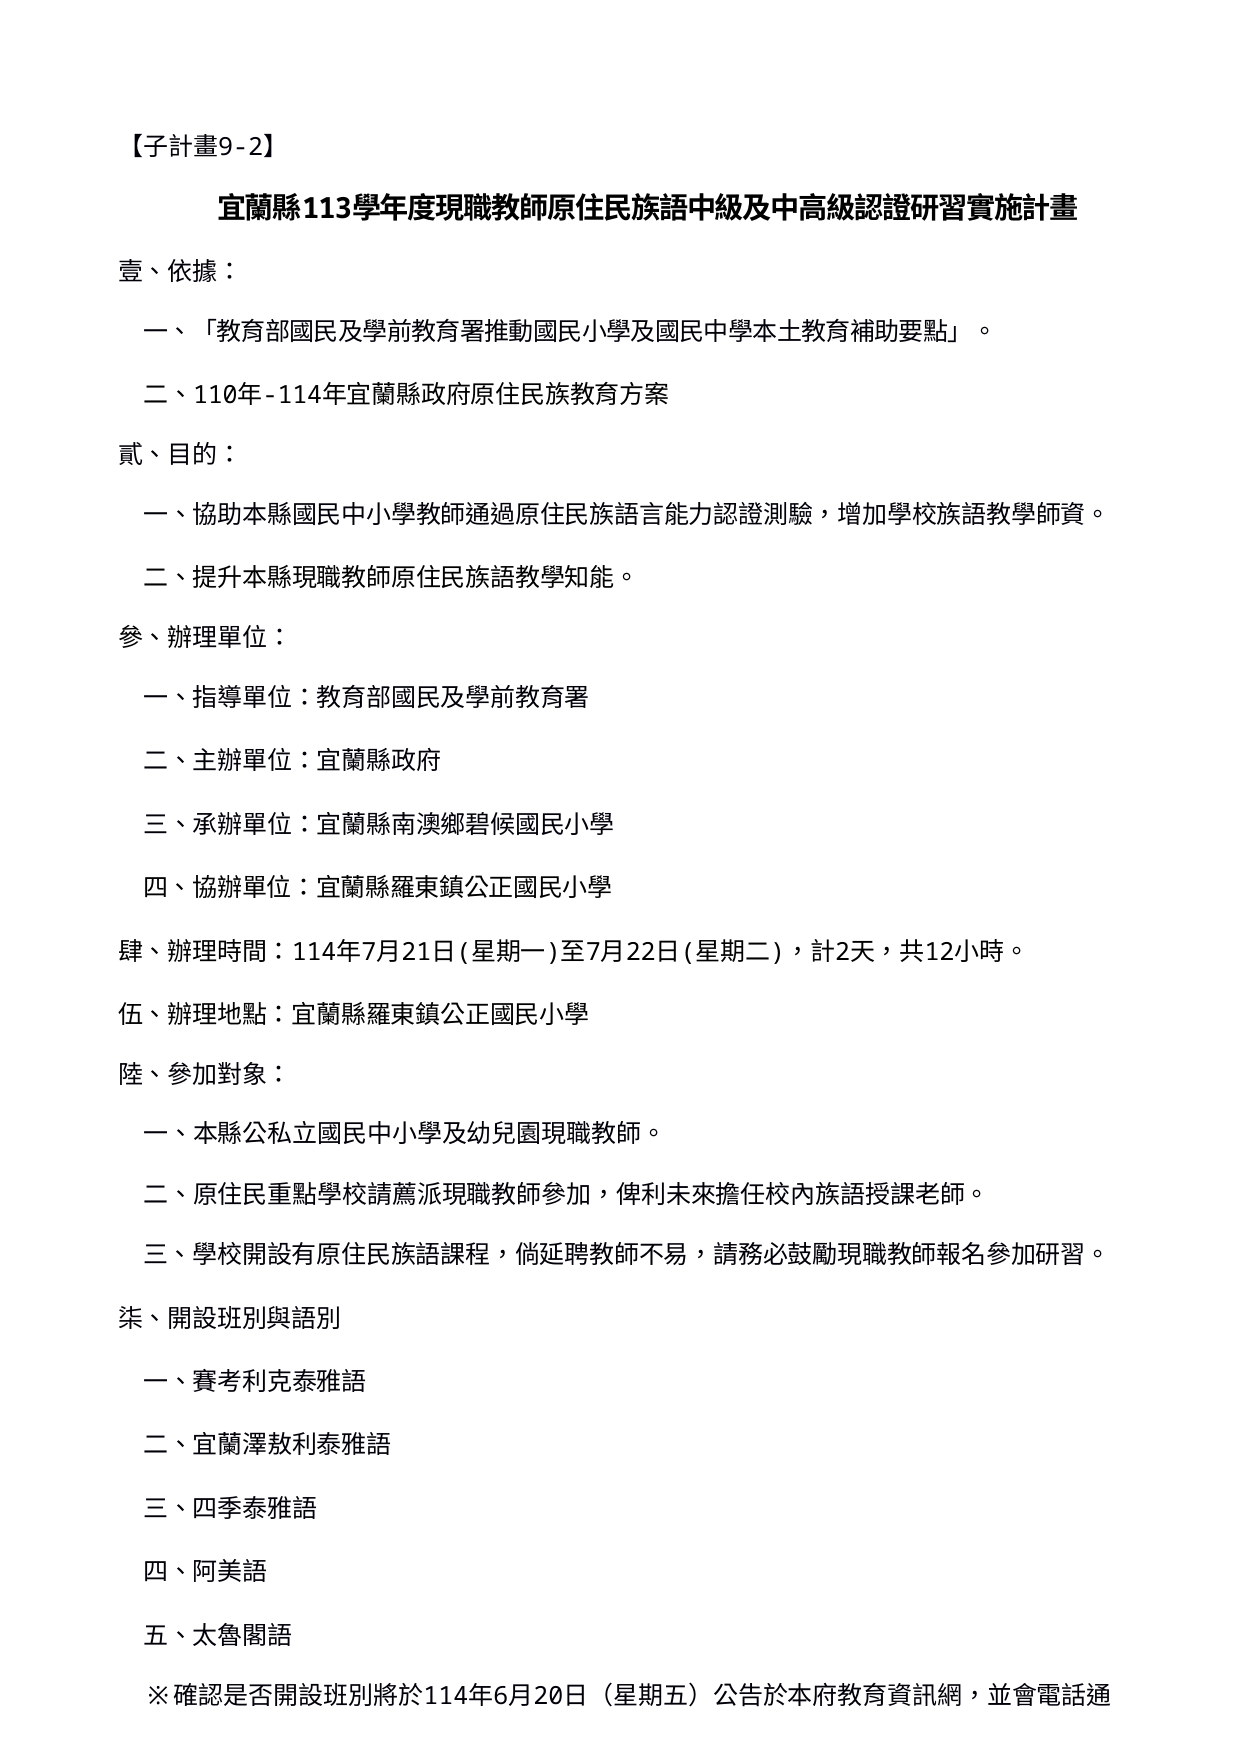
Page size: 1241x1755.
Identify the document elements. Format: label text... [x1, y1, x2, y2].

text 陸、參加對象： [118, 1058, 1123, 1090]
text 一、協助本縣國民中小學教師通過原住民族語言能力認證測驗，增加學校族語教學師資。二、提升本縣現職教師原住民族語教學知能。 [143, 494, 1119, 594]
text 三、學校開設有原住民族語課程，倘延聘教師不易，請務必鼓勵現職教師報名參加研習。柒、開設班別與語別 [118, 1234, 1119, 1334]
text 【子計畫9-2】 [118, 127, 1123, 163]
text 三、承辦單位：宜蘭縣南澳鄉碧候國民小學四、協辦單位：宜蘭縣羅東鎮公正國民小學 [143, 804, 619, 904]
text 壹、依據： [118, 251, 1123, 287]
text 一、指導單位：教育部國民及學前教育署二、主辦單位：宜蘭縣政府 [143, 677, 594, 777]
text 肆、辦理時間：114年7月21日(星期一)至7月22日(星期二)，計2天，共12小時。伍、辦理地點：宜蘭縣羅東鎮公正國民小學 [118, 931, 1006, 1031]
text 二、原住民重點學校請薦派現職教師參加，俾利未來擔任校內族語授課老師。 [143, 1174, 1123, 1210]
text 貳、目的： [118, 438, 1123, 470]
text 四、阿美語 五、太魯閣語 [143, 1552, 294, 1651]
text 一、「教育部國民及學前教育署推動國民小學及國民中學本土教育補助要點」。二、110年-114年宜蘭縣政府原住民族教育方案 [143, 312, 1006, 411]
text 一、本縣公私立國民中小學及幼兒園現職教師。 [143, 1114, 1123, 1150]
text 一、賽考利克泰雅語 二、宜蘭澤敖利泰雅語三、四季泰雅語 [143, 1361, 394, 1524]
text ※確認是否開設班別將於114年6月20日（星期五）公告於本府教育資訊網，並會電話通 [143, 1679, 1123, 1710]
subtitle 宜蘭縣113學年度現職教師原住民族語中級及中高級認證研習實施計畫 [217, 184, 1123, 227]
text 參、辦理單位： [118, 621, 1123, 653]
